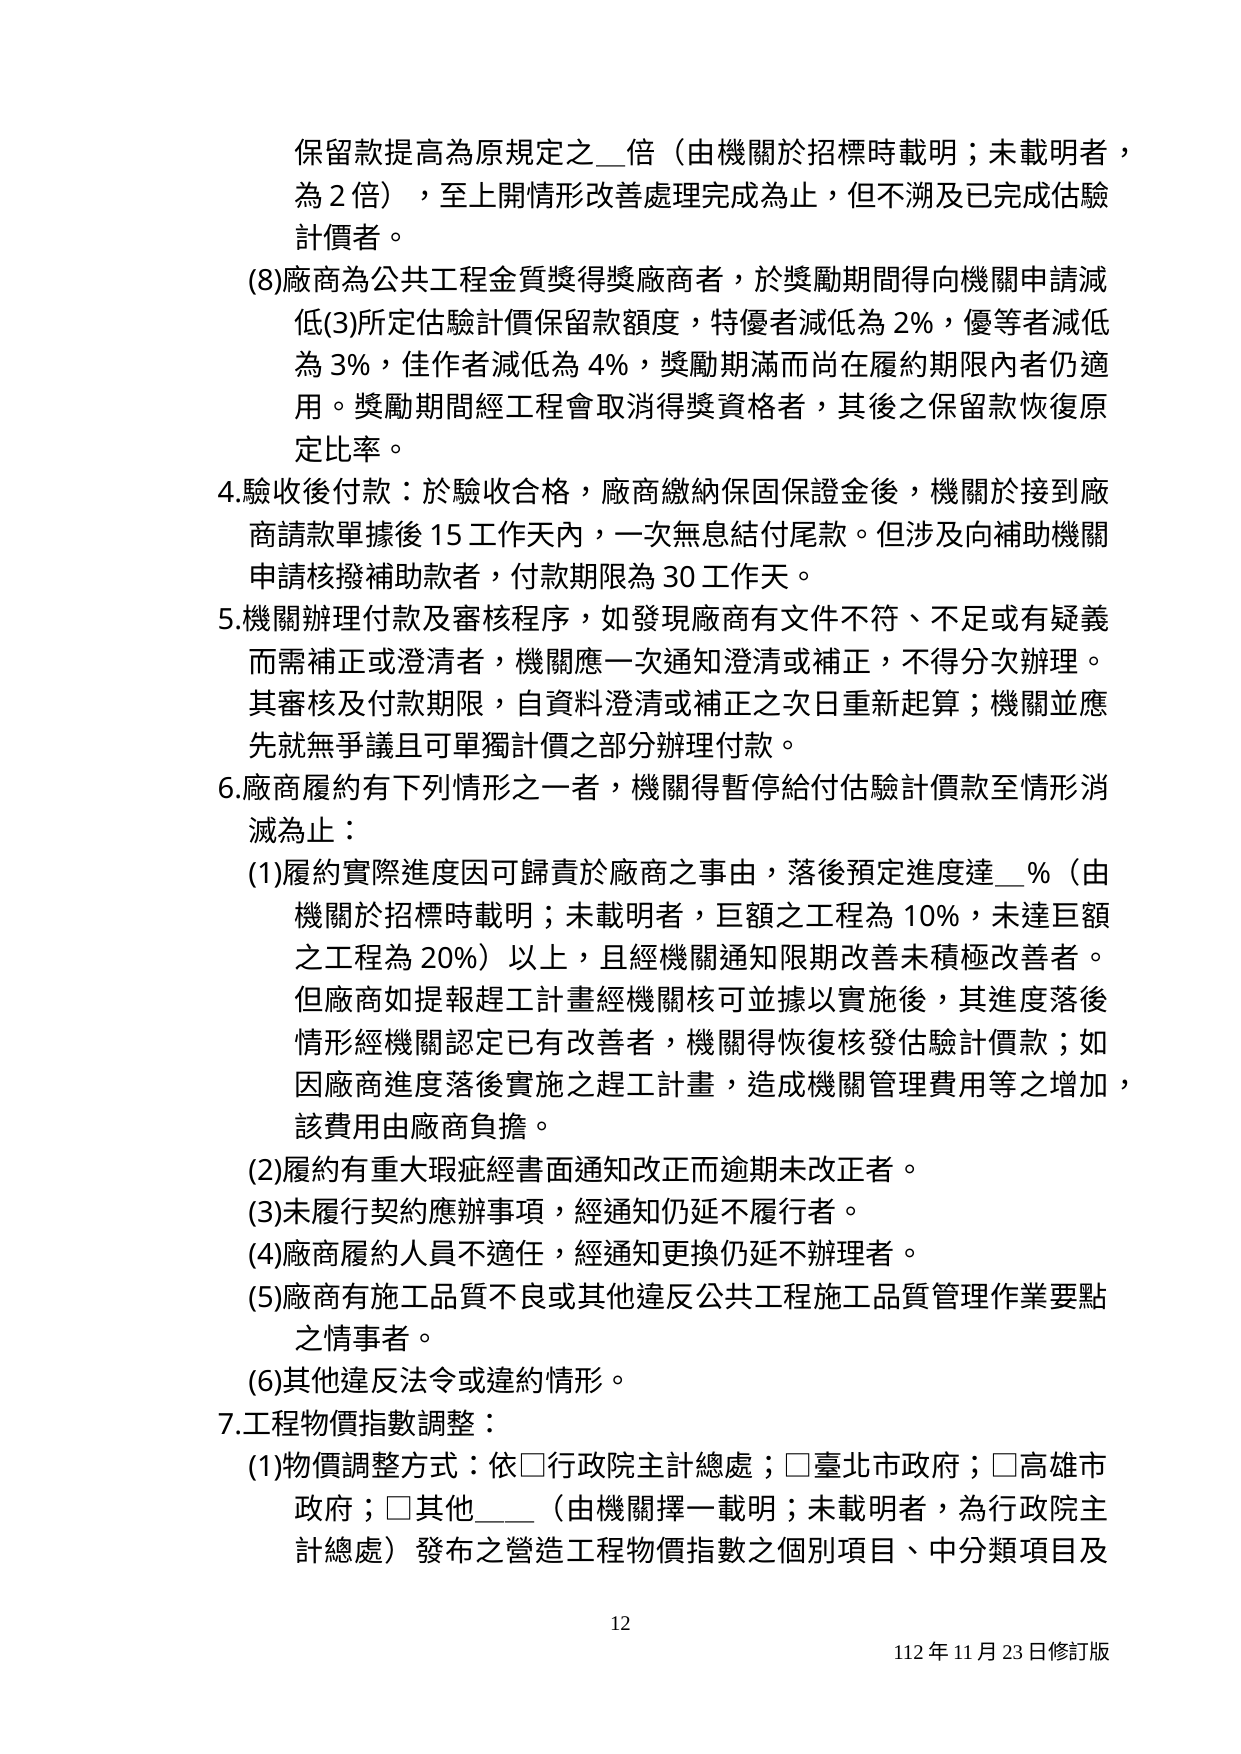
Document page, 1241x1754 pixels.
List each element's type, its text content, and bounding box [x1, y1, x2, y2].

text (3)未履行契約應辦事項，經通知仍延不履行者。 [248, 1188, 1110, 1231]
text 7.工程物價指數調整： [217, 1400, 1110, 1443]
text (7)於履約過程中，如因可歸責於廠商之事由，而有施工查核結果列為丙等、發生重大勞安或環保事故之情形，機關得將估驗計價保留款提高為原規定之＿倍（由機關於招標時載明；未載明者，為2倍），至上開情形改善處理完成為止，但不溯及已完成估驗計價者。 [248, 130, 1110, 257]
text 5.機關辦理付款及審核程序，如發現廠商有文件不符、不足或有疑義而需補正或澄清者，機關應一次通知澄清或補正，不得分次辦理。其審核及付款期限，自資料澄清或補正之次日重新起算；機關並應先就無爭議且可單獨計價之部分辦理付款。 [217, 596, 1110, 765]
text (6)其他違反法令或違約情形。 [248, 1358, 1110, 1400]
text 4.驗收後付款：於驗收合格，廠商繳納保固保證金後，機關於接到廠商請款單據後15工作天內，一次無息結付尾款。但涉及向補助機關申請核撥補助款者，付款期限為30工作天。 [217, 469, 1110, 596]
text (8)廠商為公共工程金質獎得獎廠商者，於獎勵期間得向機關申請減低(3)所定估驗計價保留款額度，特優者減低為2%，優等者減低為3%，佳作者減低為4%，獎勵期滿而尚在履約期限內者仍適用。獎勵期間經工程會取消得獎資格者，其後之保留款恢復原定比率。 [248, 257, 1110, 469]
text (1)履約實際進度因可歸責於廠商之事由，落後預定進度達＿%（由機關於招標時載明；未載明者，巨額之工程為10%，未達巨額之工程為20%）以上，且經機關通知限期改善未積極改善者。但廠商如提報趕工計畫經機關核可並據以實施後，其進度落後情形經機關認定已有改善者，機關得恢復核發估驗計價款；如因廠商進度落後實施之趕工計畫，造成機關管理費用等之增加，該費用由廠商負擔。 [248, 850, 1110, 1146]
text (1)物價調整方式：依□行政院主計總處；□臺北市政府；□高雄市政府；□其他＿＿（由機關擇一載明；未載明者，為行政院主計總處）發布之營造工程物價指數之個別項目、中分類項目及 [248, 1443, 1110, 1570]
text (5)廠商有施工品質不良或其他違反公共工程施工品質管理作業要點之情事者。 [248, 1273, 1110, 1358]
text (2)履約有重大瑕疵經書面通知改正而逾期未改正者。 [248, 1146, 1110, 1188]
text 6.廠商履約有下列情形之一者，機關得暫停給付估驗計價款至情形消滅為止： [217, 765, 1110, 850]
text (4)廠商履約人員不適任，經通知更換仍延不辦理者。 [248, 1231, 1110, 1273]
